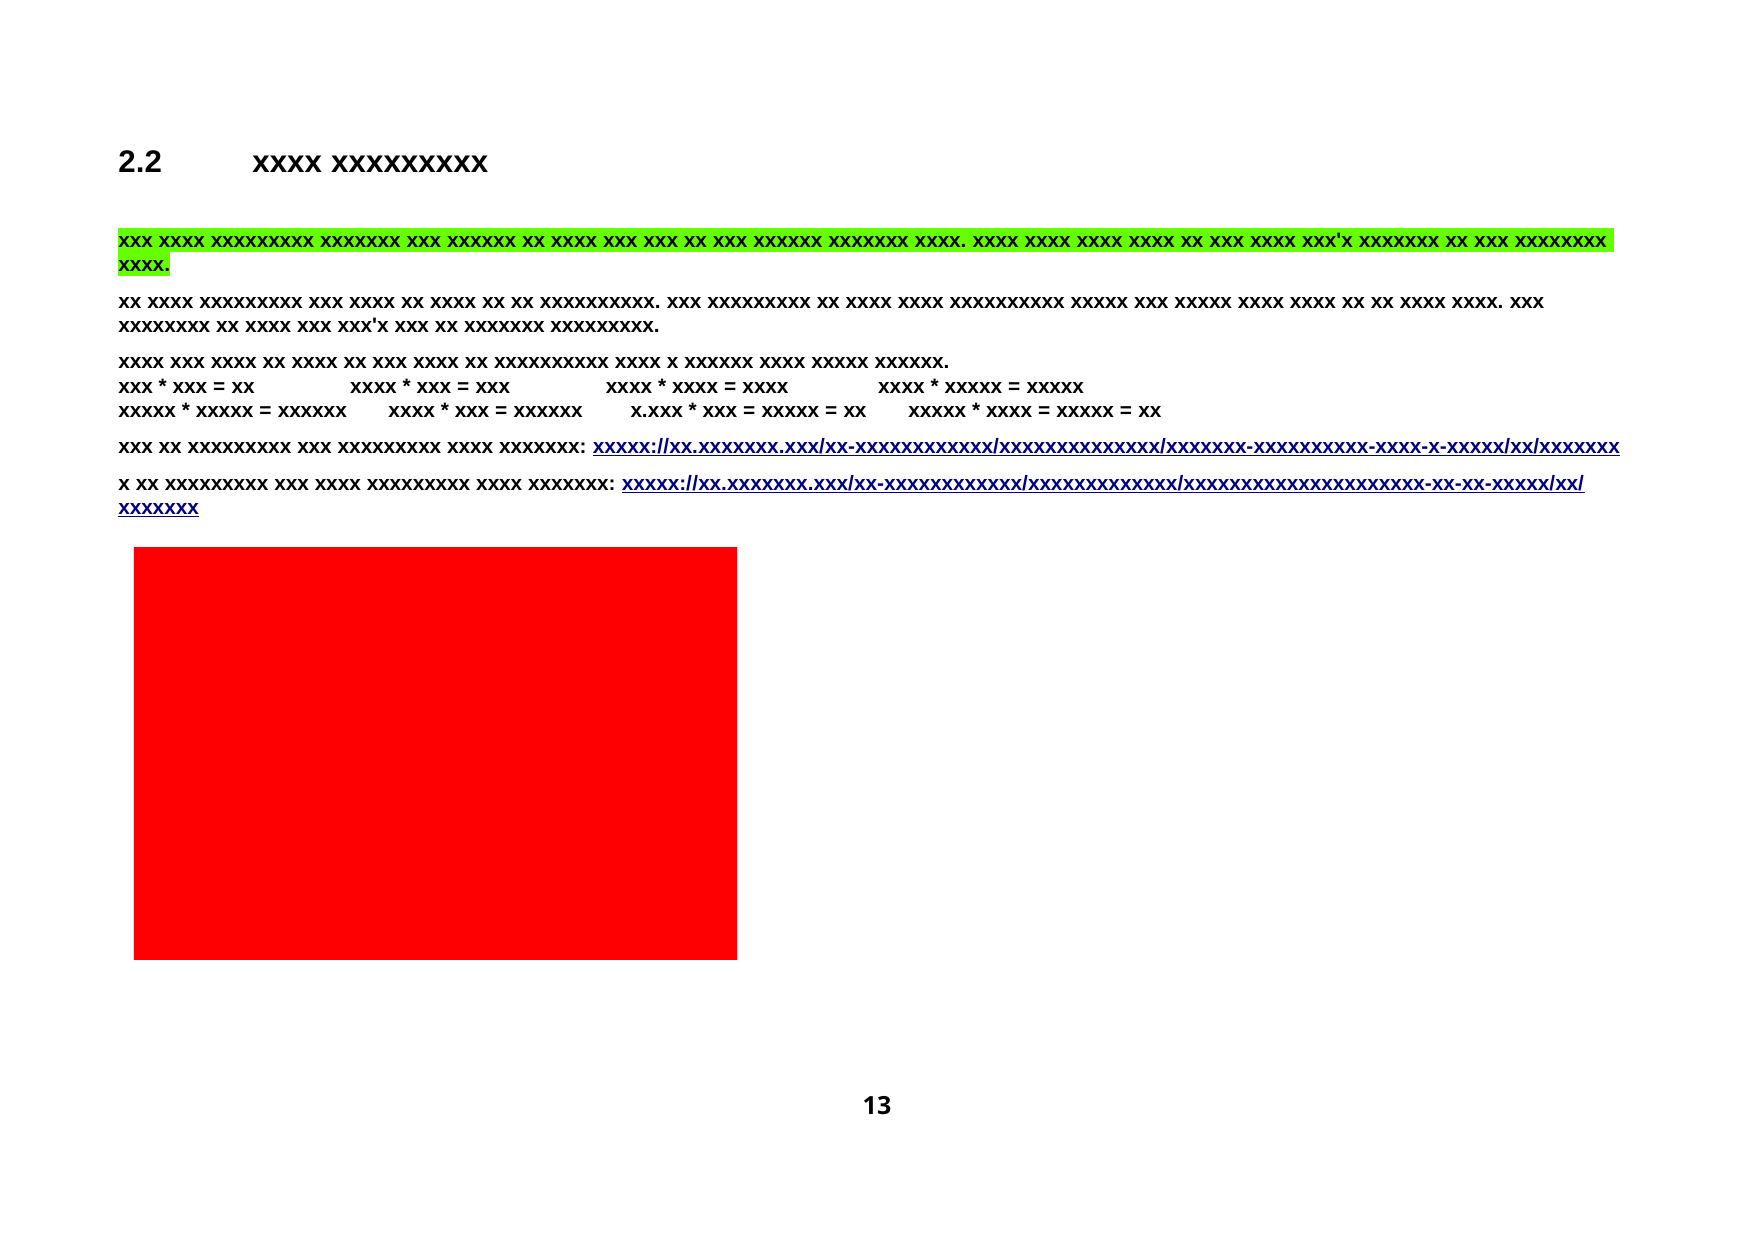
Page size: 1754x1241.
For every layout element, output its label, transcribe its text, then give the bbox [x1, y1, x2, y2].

text xxxx xxx xxxx xx xxxx xx xxx xxxx xx xxxxxxxxxx xxxx x xxxxxx xxxx xxxxx xxxxxx. xxx * xxx = xx xxxx * xxx = xxx xxxx * xxxx = xxxx xxxx * xxxxx = xxxxx xxxxx * xxxxx = xxxxxx xxxx * xxx = xxxxxx x.xxx * xxx = xxxxx = xx xxxxx * xxxx = xxxxx = xx [118, 349, 1636, 422]
picture [133, 547, 738, 960]
subtitle xxxx xxxxxxxxx [118, 143, 1636, 179]
text xx xxxx xxxxxxxxx xxx xxxx xx xxxx xx xx xxxxxxxxxx. xxx xxxxxxxxx xx xxxx xxxx xxxxxxxxxx xxxxx xxx xxxxx xxxx xxxx xx xx xxxx xxxx. xxx xxxxxxxx xx xxxx xxx xxx'x xxx xx xxxxxxx xxxxxxxxx. [118, 289, 1636, 337]
text xxx xx xxxxxxxxx xxx xxxxxxxxx xxxx xxxxxxx: xxxxx://xx.xxxxxxx.xxx/xx-xxxxxxxxxxxx/xxxxxxxxxxxxxx/xxxxxxx-xxxxxxxxxx-xxxx-x-xxxxx/xx/xxxxxxx [118, 434, 1636, 458]
text xxx xxxx xxxxxxxxx xxxxxxx xxx xxxxxx xx xxxx xxx xxx xx xxx xxxxxx xxxxxxx xxxx. xxxx xxxx xxxx xxxx xx xxx xxxx xxx'x xxxxxxx xx xxx xxxxxxxx xxxx. [118, 228, 1636, 276]
text x xx xxxxxxxxx xxx xxxx xxxxxxxxx xxxx xxxxxxx: xxxxx://xx.xxxxxxx.xxx/xx-xxxxxxxxxxxx/xxxxxxxxxxxxx/xxxxxxxxxxxxxxxxxxxxx-xx-xx-xxxxx/xx/xxxxxxx [118, 471, 1636, 519]
